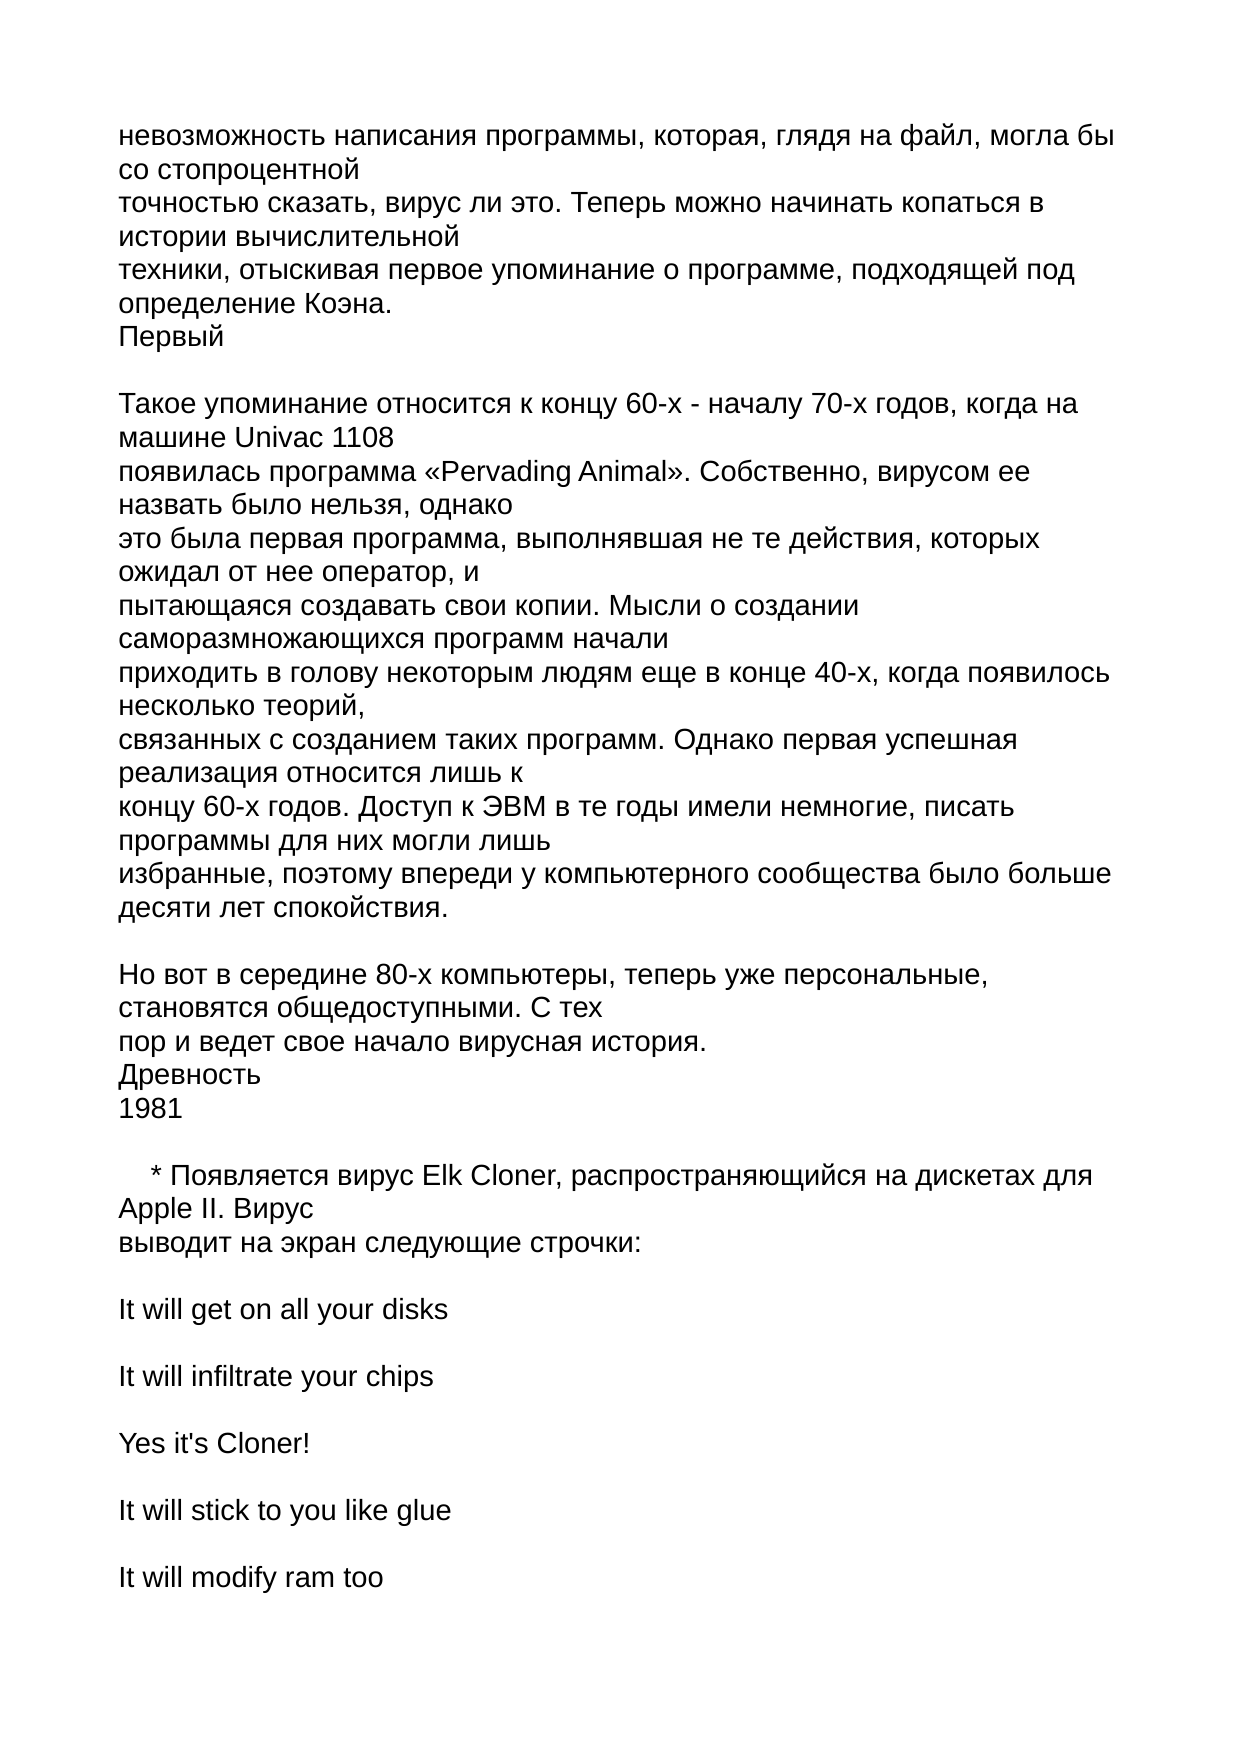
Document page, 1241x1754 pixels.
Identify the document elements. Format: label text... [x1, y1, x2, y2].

text пор и ведет свое начало вирусная история. [118, 1024, 1122, 1057]
text невозможность написания программы, которая, глядя на файл, могла бы со стопроцентной [118, 118, 1122, 185]
text It will get on all your disks [118, 1292, 1122, 1326]
text избранные, поэтому впереди у компьютерного сообщества было больше десяти лет спокойствия. [118, 856, 1122, 923]
text точностью сказать, вирус ли это. Теперь можно начинать копаться в истории вычислительной [118, 185, 1122, 252]
text это была первая программа, выполнявшая не те действия, которых ожидал от нее оператор, и [118, 521, 1122, 588]
text техники, отыскивая первое упоминание о программе, подходящей под определение Коэна. [118, 252, 1122, 319]
text Такое упоминание относится к концу 60-х - началу 70-х годов, когда на машине Univac 1108 [118, 386, 1122, 453]
text приходить в голову некоторым людям еще в конце 40-х, когда появилось несколько теорий, [118, 655, 1122, 722]
text Древность [118, 1057, 1122, 1091]
text концу 60-х годов. Доступ к ЭВМ в те годы имели немногие, писать программы для них могли лишь [118, 789, 1122, 856]
text появилась программа «Pervading Animal». Собственно, вирусом ее назвать было нельзя, однако [118, 453, 1122, 521]
text Но вот в середине 80-х компьютеры, теперь уже персональные, становятся общедоступными. С тех [118, 957, 1122, 1024]
text * Появляется вирус Elk Cloner, распространяющийся на дискетах для Apple II. Вирус [118, 1158, 1122, 1225]
text It will modify ram too [118, 1560, 1122, 1594]
text Yes it's Cloner! [118, 1426, 1122, 1460]
text 1981 [118, 1091, 1122, 1124]
text выводит на экран следующие строчки: [118, 1225, 1122, 1258]
text It will infiltrate your chips [118, 1359, 1122, 1393]
text пытающаяся создавать свои копии. Мысли о создании саморазмножающихся программ начали [118, 588, 1122, 655]
text связанных с созданием таких программ. Однако первая успешная реализация относится лишь к [118, 722, 1122, 789]
text Первый [118, 319, 1122, 353]
text It will stick to you like glue [118, 1493, 1122, 1527]
